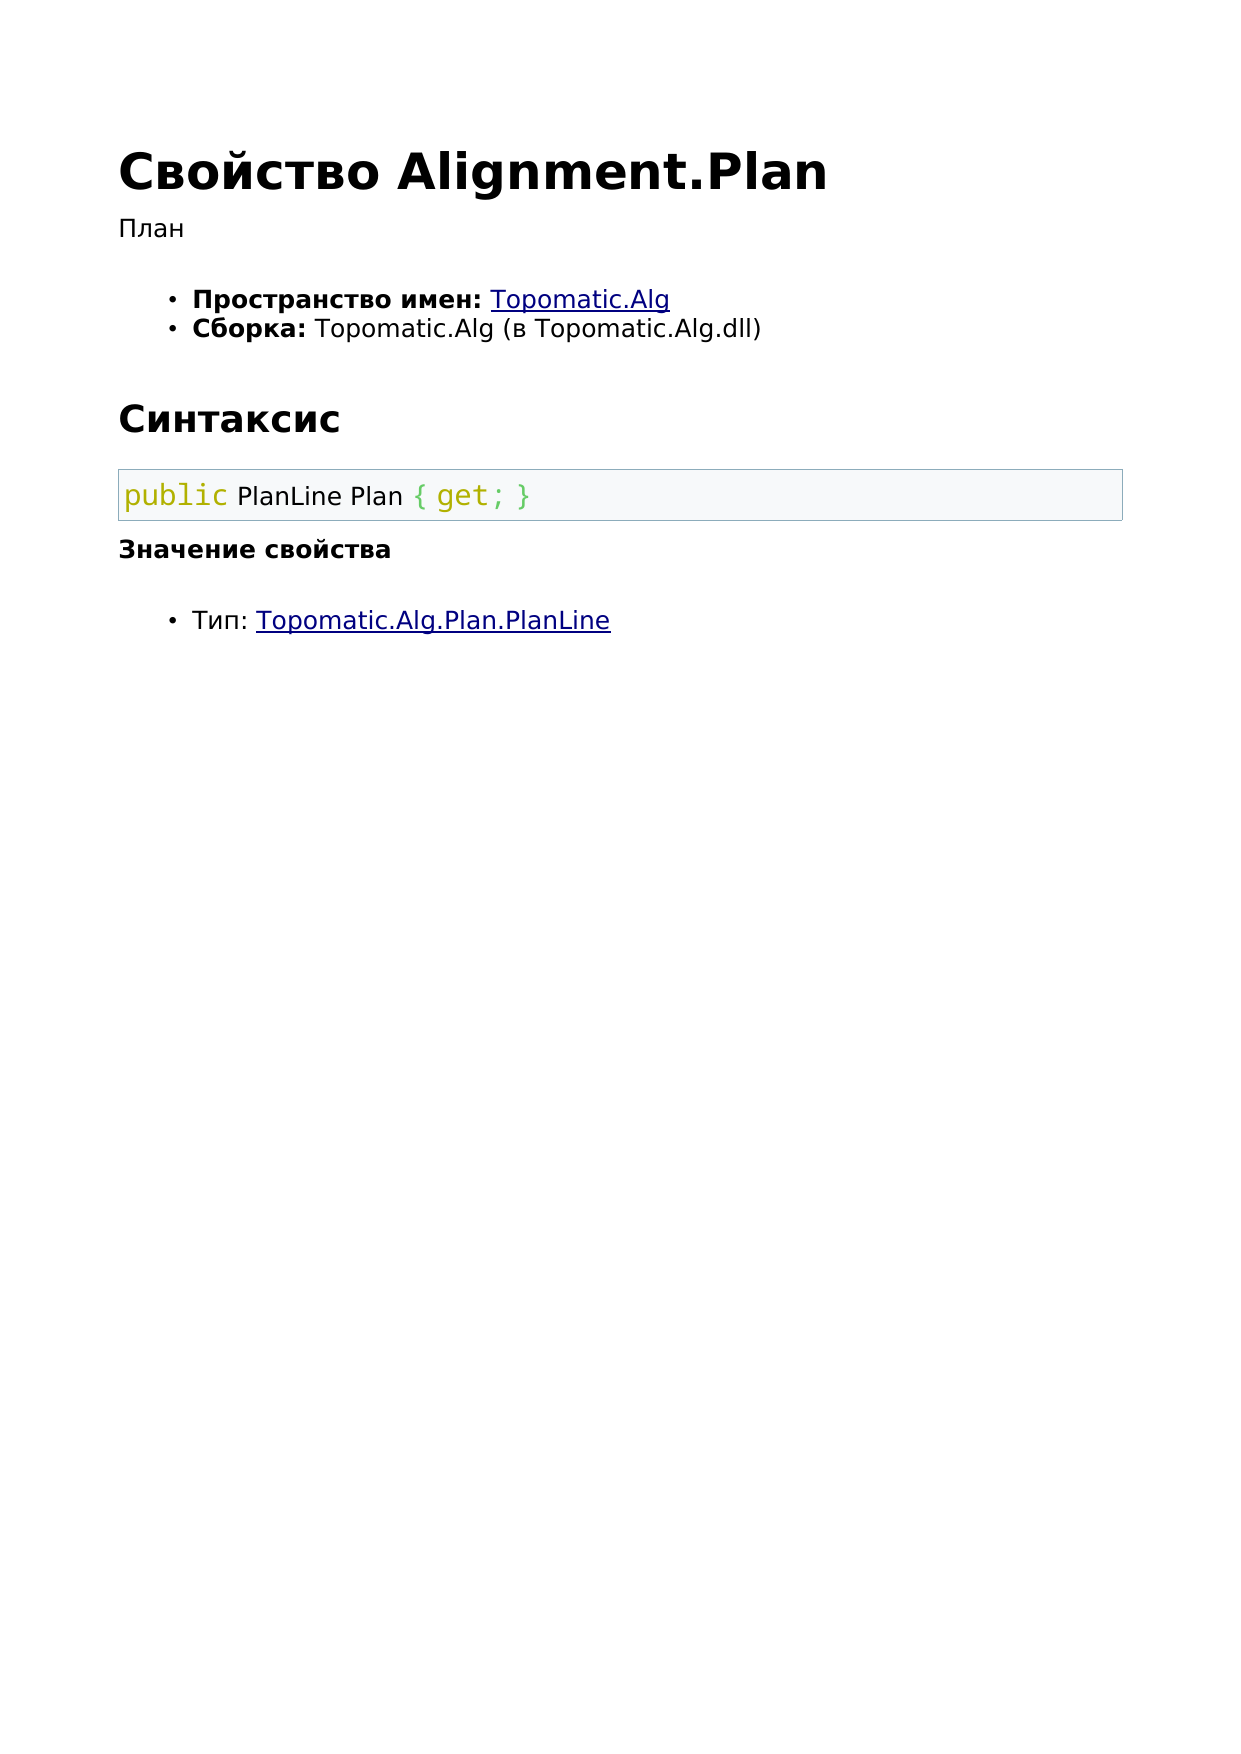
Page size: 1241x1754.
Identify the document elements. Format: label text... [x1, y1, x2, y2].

list Тип: Topomatic.Alg.Plan.PlanLine [177, 606, 1122, 635]
text План [118, 214, 1122, 243]
list Пространство имен: Topomatic.Alg [177, 285, 1122, 314]
text Значение свойства [118, 535, 1122, 564]
subtitle Свойство Alignment.Plan [118, 143, 1122, 201]
list Сборка: Topomatic.Alg (в Topomatic.Alg.dll) [177, 314, 1122, 343]
subtitle Синтаксис [118, 398, 1122, 441]
table_header public PlanLine Plan { get; } [119, 470, 1122, 520]
